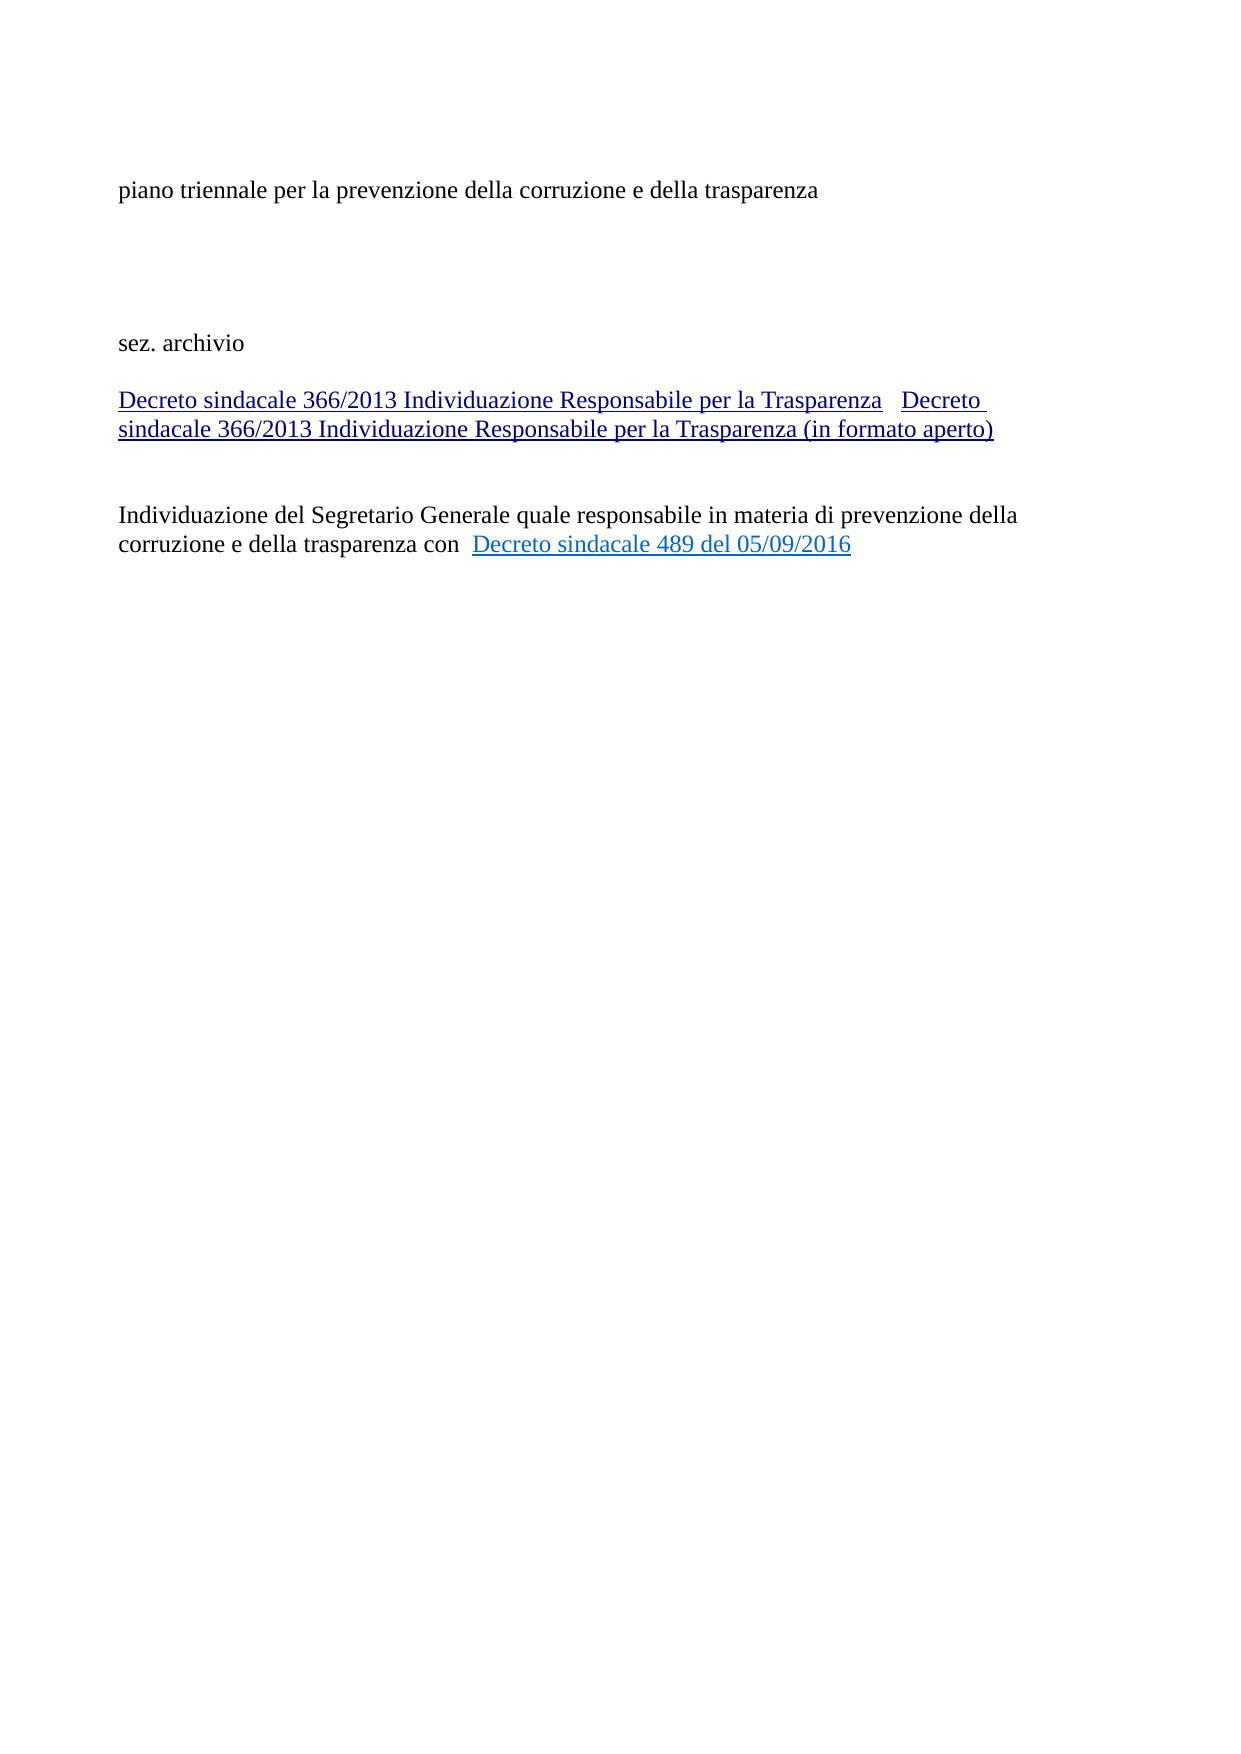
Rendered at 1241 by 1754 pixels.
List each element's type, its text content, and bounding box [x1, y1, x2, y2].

text sez. archivio Decreto sindacale 366/2013 Individuazione Responsabile per la Trasparenza Decreto sindacale 366/2013 Individuazione Responsabile per la Trasparenza (in formato aperto) Individuazione del Segretario Generale quale responsabile in materia di prevenzione della corruzione e della trasparenza con Decreto sindacale 489 del 05/09/2016 [118, 328, 1122, 587]
text piano triennale per la prevenzione della corruzione e della trasparenza [118, 147, 1122, 204]
